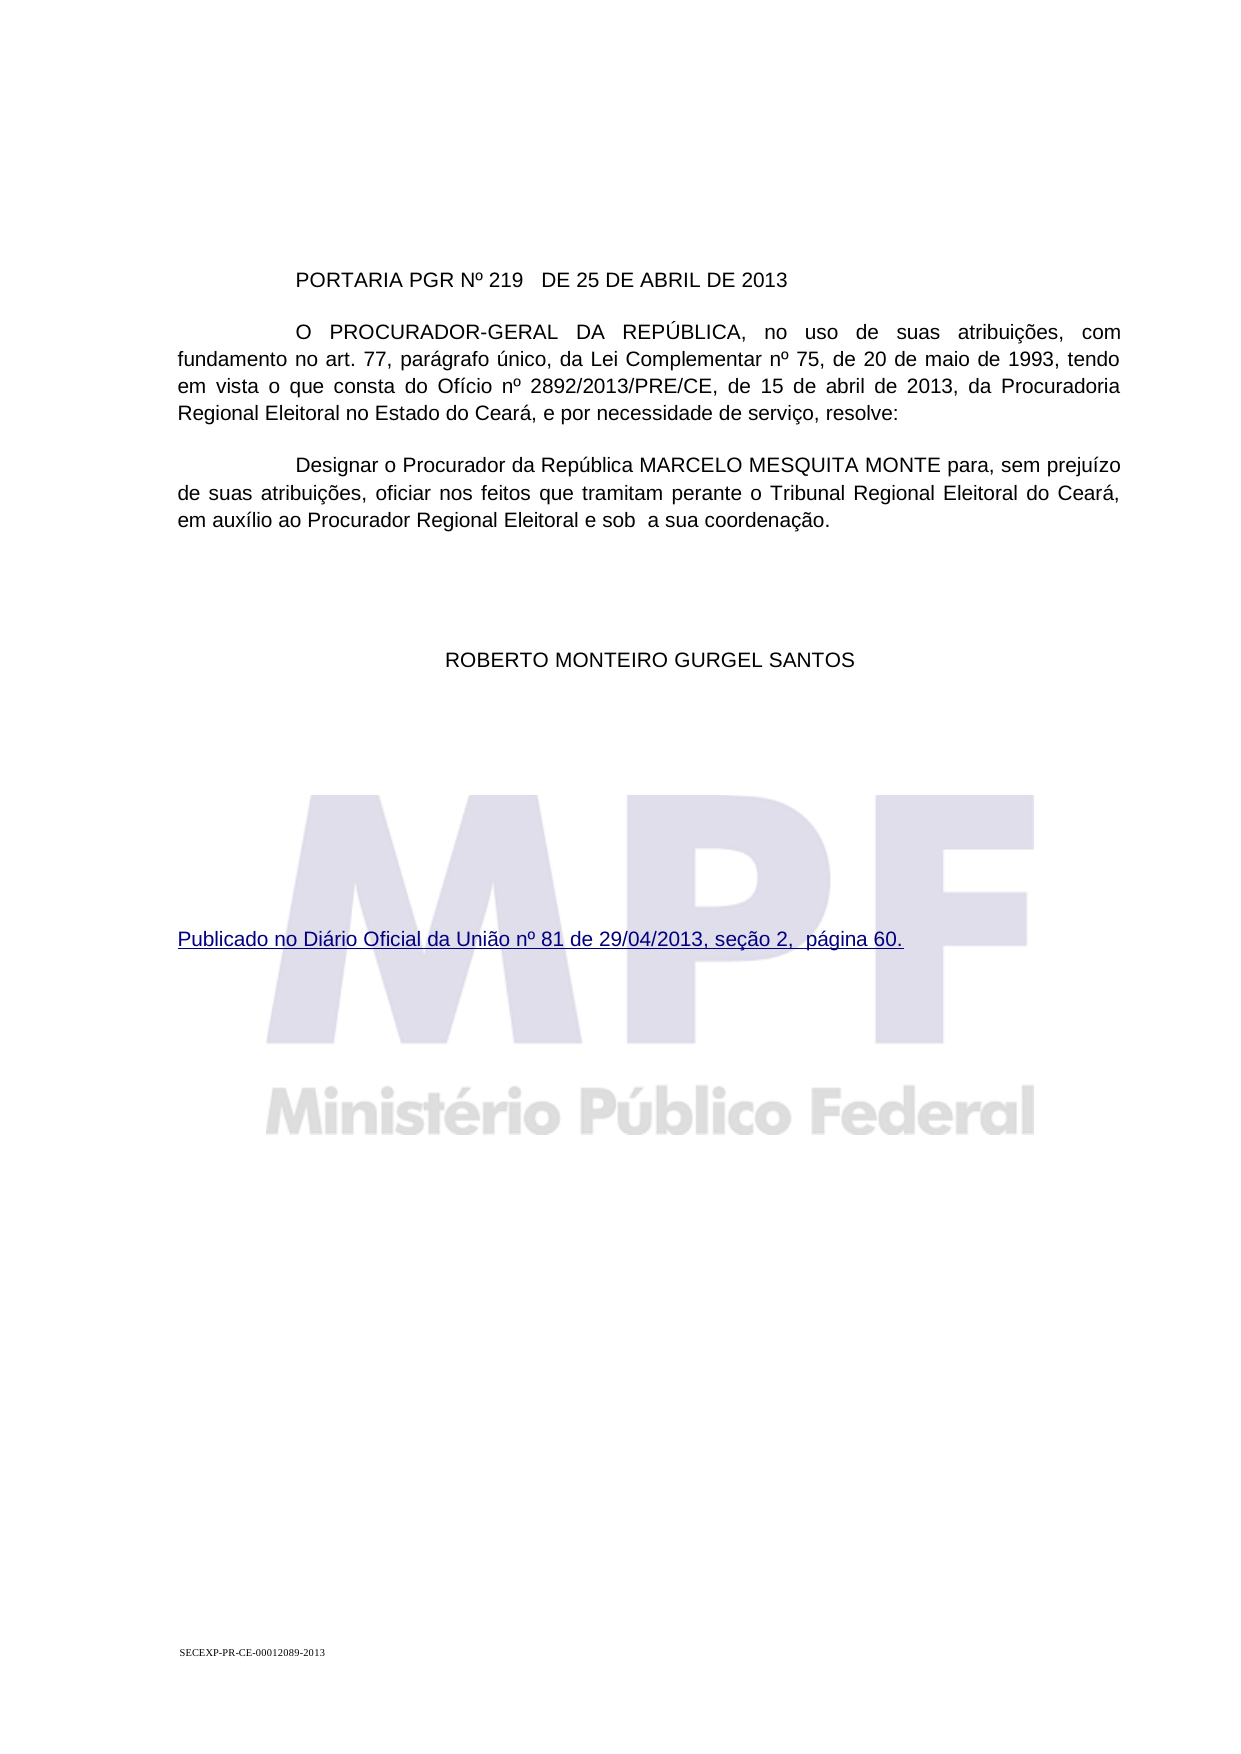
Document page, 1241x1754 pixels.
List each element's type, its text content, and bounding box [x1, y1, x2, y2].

picture [266, 795, 1034, 927]
picture [266, 952, 1034, 1136]
text PORTARIA PGR Nº 219 DE 25 DE ABRIL DE 2013 [177, 266, 1122, 293]
text SECEXP-PR-CE-00012089-2013 [179, 1636, 648, 1661]
text Publicado no Diário Oficial da União nº 81 de 29/04/2013, seção 2, página 60. [177, 927, 1220, 952]
text O PROCURADOR-GERAL DA REPÚBLICA, no uso de suas atribuições, com fundamento no art. 77, parágrafo único, da Lei Complementar nº 75, de 20 de maio de 1993, tendo em vista o que consta do Ofício nº 2892/2013/PRE/CE, de 15 de abril de 2013, da Procuradoria Regional Eleitoral no Estado do Ceará, e por necessidade de serviço, resolve: [177, 318, 1122, 426]
text Designar o Procurador da República MARCELO MESQUITA MONTE para, sem prejuízo de suas atribuições, oficiar nos feitos que tramitam perante o Tribunal Regional Eleitoral do Ceará, em auxílio ao Procurador Regional Eleitoral e sob a sua coordenação. [177, 451, 1122, 532]
text ROBERTO MONTEIRO GURGEL SANTOS [177, 646, 1122, 673]
